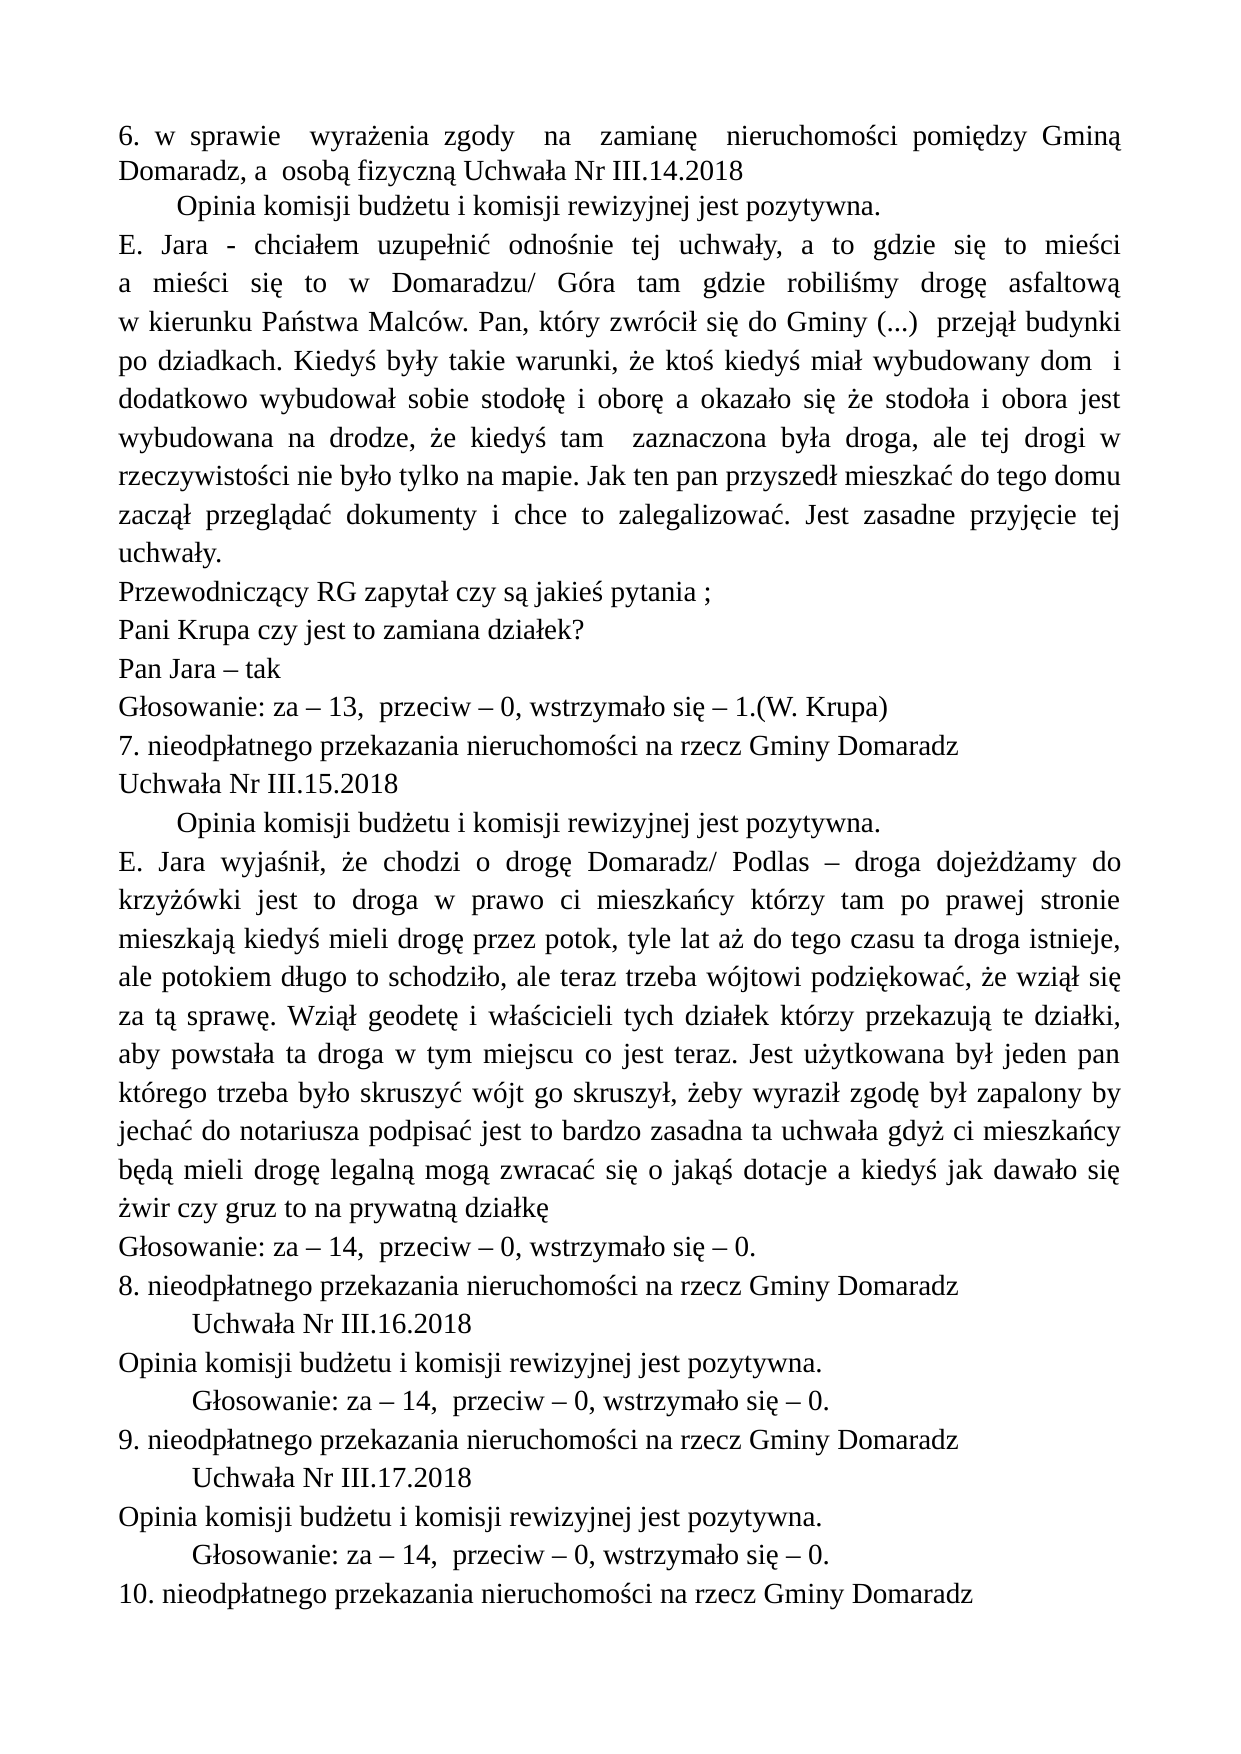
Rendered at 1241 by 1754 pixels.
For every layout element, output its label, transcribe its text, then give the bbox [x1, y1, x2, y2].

text Głosowanie: za – 13, przeciw – 0, wstrzymało się – 1.(W. Krupa) [118, 689, 1122, 723]
text 9. nieodpłatnego przekazania nieruchomości na rzecz Gminy Domaradz [118, 1422, 1122, 1455]
text Opinia komisji budżetu i komisji rewizyjnej jest pozytywna. [118, 1499, 1122, 1532]
text E. Jara wyjaśnił, że chodzi o drogę Domaradz/ Podlas – droga dojeżdżamy do krzyżówki jest to droga w prawo ci mieszkańcy którzy tam po prawej stronie mieszkają kiedyś mieli drogę przez potok, tyle lat aż do tego czasu ta droga istnieje, ale potokiem długo to schodziło, ale teraz trzeba wójtowi podziękować, że wziął się za tą sprawę. Wziął geodetę i właścicieli tych działek którzy przekazują te działki, aby powstała ta droga w tym miejscu co jest teraz. Jest użytkowana był jeden pan którego trzeba było skruszyć wójt go skruszył, żeby wyraził zgodę był zapalony by jechać do notariusza podpisać jest to bardzo zasadna ta uchwała gdyż ci mieszkańcy będą mieli drogę legalną mogą zwracać się o jakąś dotacje a kiedyś jak dawało się żwir czy gruz to na prywatną działkę [118, 844, 1122, 1224]
text Uchwała Nr III.16.2018 [118, 1306, 1122, 1340]
text Opinia komisji budżetu i komisji rewizyjnej jest pozytywna. [118, 188, 1122, 222]
text Głosowanie: za – 14, przeciw – 0, wstrzymało się – 0. [118, 1229, 1122, 1263]
text Opinia komisji budżetu i komisji rewizyjnej jest pozytywna. [118, 805, 1122, 839]
text 8. nieodpłatnego przekazania nieruchomości na rzecz Gminy Domaradz [118, 1268, 1122, 1301]
text 7. nieodpłatnego przekazania nieruchomości na rzecz Gminy Domaradz [118, 728, 1122, 762]
text Uchwała Nr III.17.2018 [118, 1460, 1122, 1494]
text Głosowanie: za – 14, przeciw – 0, wstrzymało się – 0. [118, 1537, 1122, 1571]
text 10. nieodpłatnego przekazania nieruchomości na rzecz Gminy Domaradz [118, 1576, 1122, 1609]
text E. Jara - chciałem uzupełnić odnośnie tej uchwały, a to gdzie się to mieści a mieści się to w Domaradzu/ Góra tam gdzie robiliśmy drogę asfaltową w kierunku Państwa Malców. Pan, który zwrócił się do Gminy (...) przejął budynki po dziadkach. Kiedyś były takie warunki, że ktoś kiedyś miał wybudowany dom i dodatkowo wybudował sobie stodołę i oborę a okazało się że stodoła i obora jest wybudowana na drodze, że kiedyś tam zaznaczona była droga, ale tej drogi w rzeczywistości nie było tylko na mapie. Jak ten pan przyszedł mieszkać do tego domu zaczął przeglądać dokumenty i chce to zalegalizować. Jest zasadne przyjęcie tej uchwały. [118, 227, 1122, 569]
text Pani Krupa czy jest to zamiana działek? [118, 612, 1122, 646]
text 6. w sprawie wyrażenia zgody na zamianę nieruchomości pomiędzy Gminą Domaradz, a osobą fizyczną Uchwała Nr III.14.2018 [118, 118, 1122, 187]
text Pan Jara – tak [118, 651, 1122, 684]
text Głosowanie: za – 14, przeciw – 0, wstrzymało się – 0. [118, 1383, 1122, 1417]
text Opinia komisji budżetu i komisji rewizyjnej jest pozytywna. [118, 1345, 1122, 1378]
text Przewodniczący RG zapytał czy są jakieś pytania ; [118, 574, 1122, 607]
text Uchwała Nr III.15.2018 [118, 767, 1122, 800]
